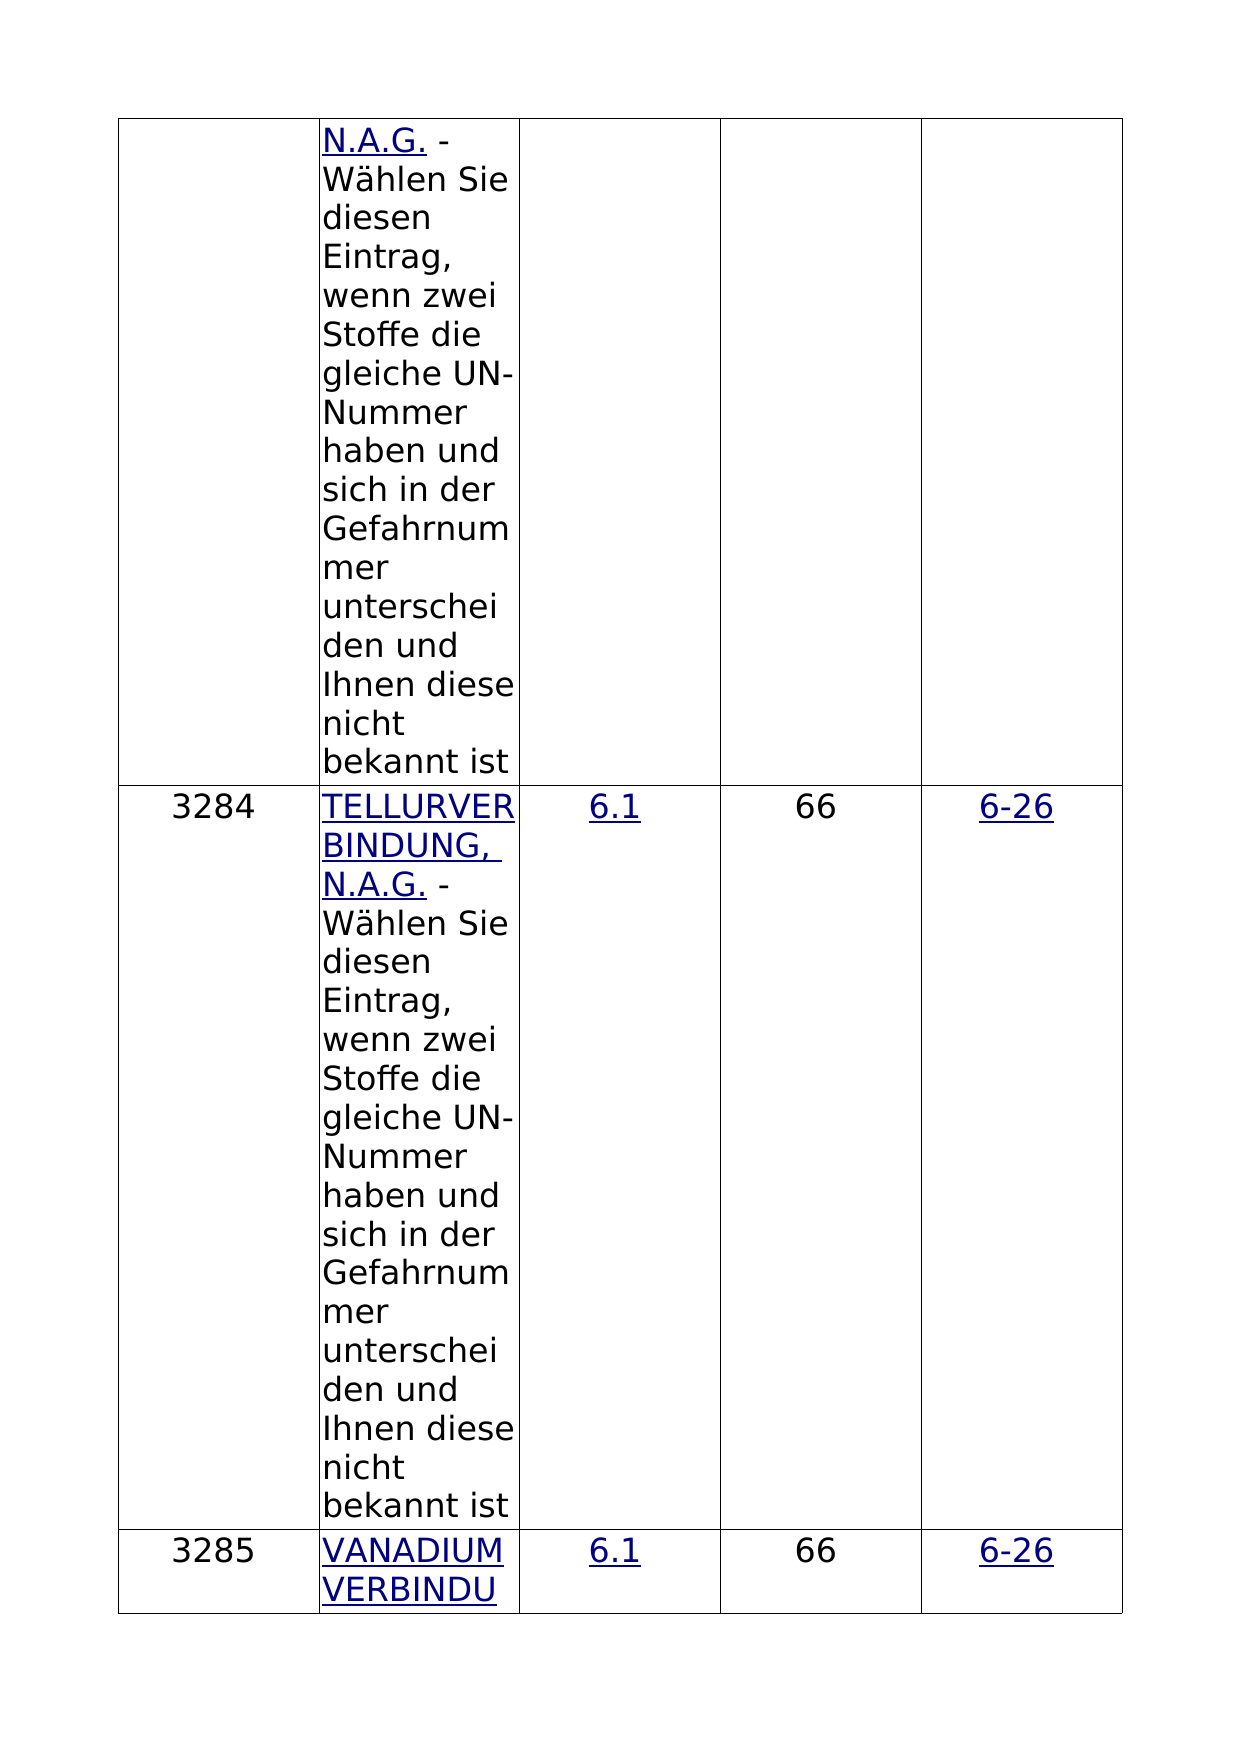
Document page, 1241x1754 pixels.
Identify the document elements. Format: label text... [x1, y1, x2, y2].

table_cell 6.1 [520, 786, 720, 1529]
table_cell 6-26 [922, 1530, 1122, 1612]
table_cell 3284 [119, 786, 319, 1529]
table_cell 3285 [119, 1530, 319, 1612]
table_cell [721, 119, 921, 784]
table_cell 6-26 [922, 786, 1122, 1529]
table_cell [520, 119, 720, 784]
table_cell 66 [721, 786, 921, 1529]
table_cell TELLURVERBINDUNG, N.A.G. - Wählen Sie diesen Eintrag, wenn zwei Stoffe die gleiche UN-Nummer haben und sich in der Gefahrnummer unterscheiden und Ihnen diese nicht bekannt ist [320, 786, 519, 1529]
table_cell 6.1 [520, 1530, 720, 1612]
table_cell [119, 119, 319, 784]
table_cell [922, 119, 1122, 784]
table_cell VANADIUMVERBINDU [320, 1530, 519, 1612]
table_cell 66 [721, 1530, 921, 1612]
table_cell N.A.G. - Wählen Sie diesen Eintrag, wenn zwei Stoffe die gleiche UN-Nummer haben und sich in der Gefahrnummer unterscheiden und Ihnen diese nicht bekannt ist [320, 119, 519, 784]
